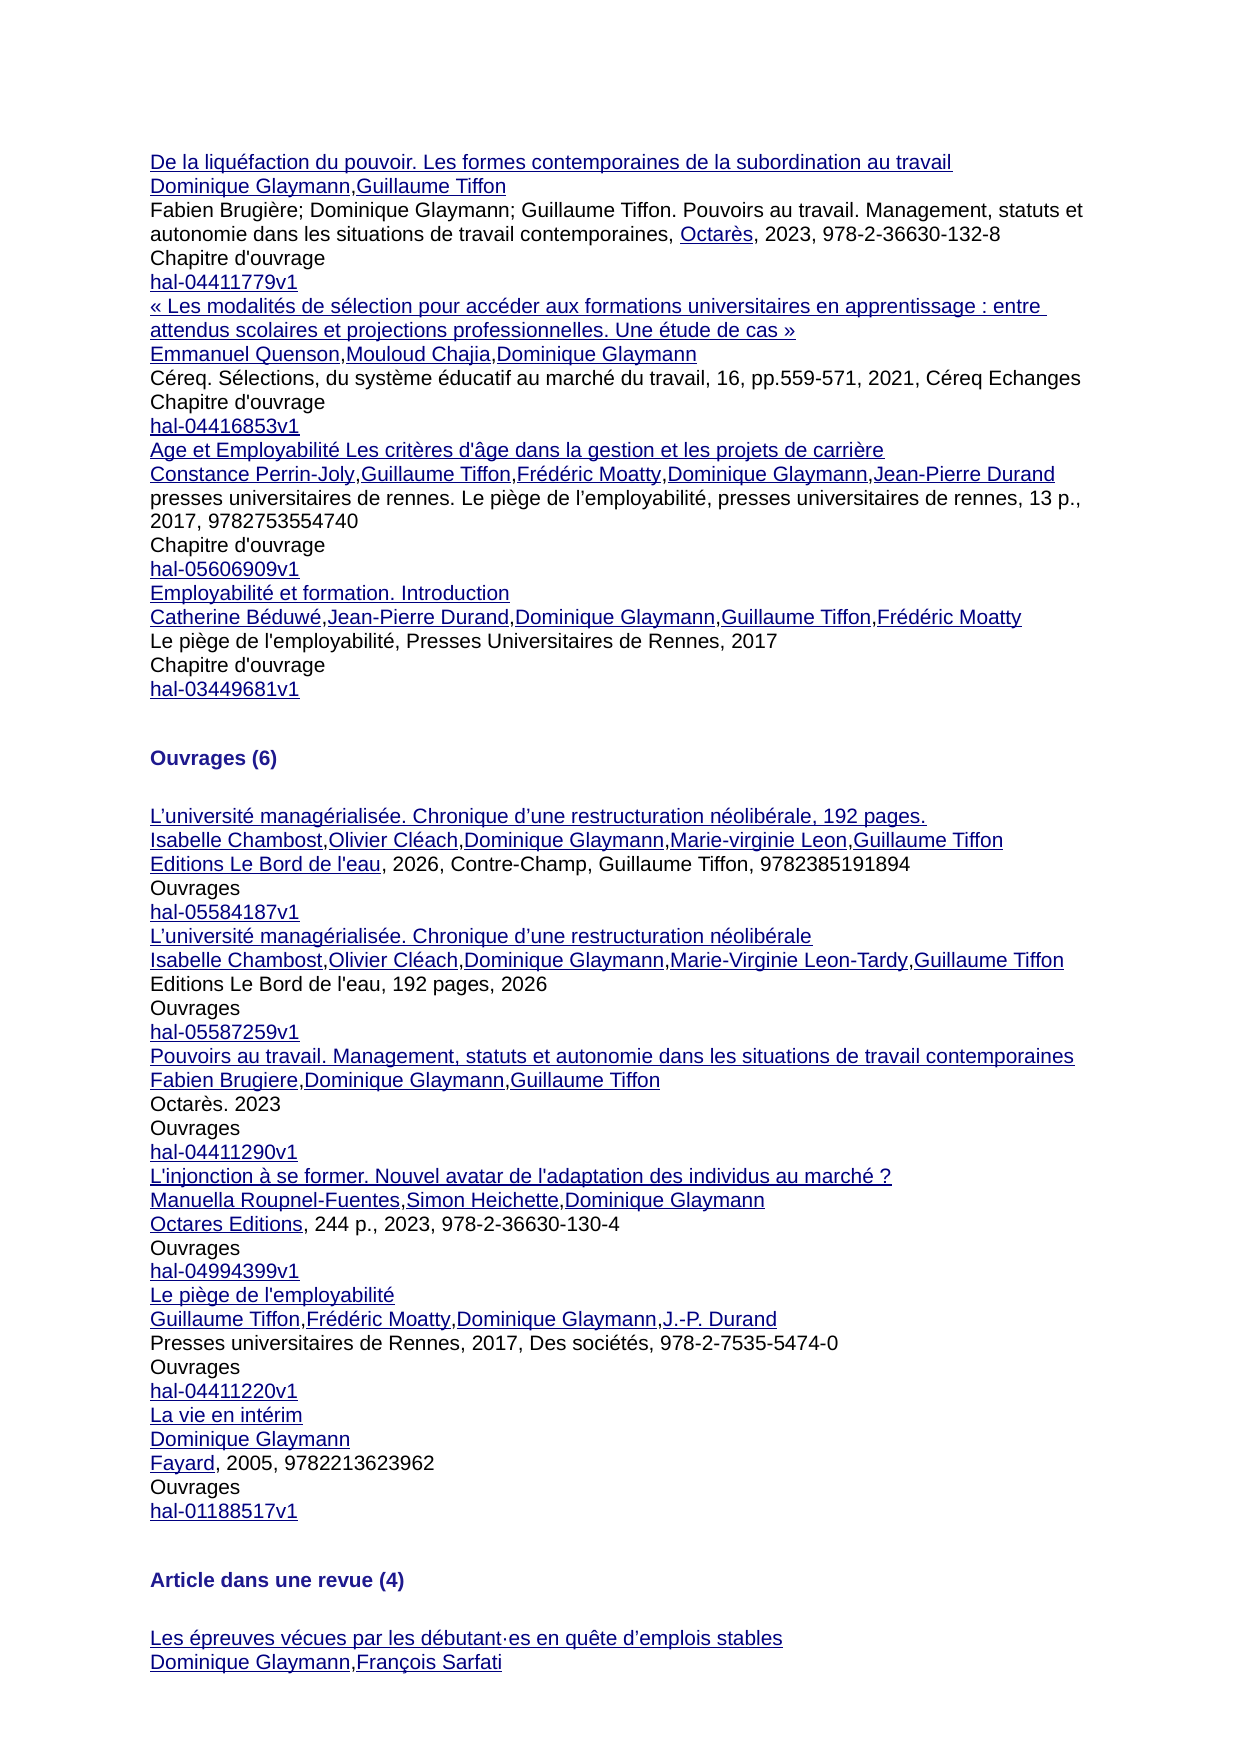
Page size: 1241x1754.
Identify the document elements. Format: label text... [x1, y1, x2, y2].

table_cell Age et Employabilité Les critères d'âge dans la gestion et les projets de carrière Constance Perrin-Joly,Guillaume Tiffon,Frédéric Moatty,Dominique Glaymann,Jean-Pierre Durand presses universitaires de rennes. Le piège de l’employabilité, presses universitaires de rennes, 13 p., 2017, 9782753554740 Chapitre d'ouvrage hal-05606909v1 [150, 438, 1090, 581]
table_cell Employabilité et formation. Introduction Catherine Béduwé,Jean-Pierre Durand,Dominique Glaymann,Guillaume Tiffon,Frédéric Moatty Le piège de l'employabilité, Presses Universitaires de Rennes, 2017 Chapitre d'ouvrage hal-03449681v1 [150, 581, 1090, 701]
table_cell Pouvoirs au travail. Management, statuts et autonomie dans les situations de travail contemporaines Fabien Brugiere,Dominique Glaymann,Guillaume Tiffon Octarès. 2023 Ouvrages hal-04411290v1 [150, 1044, 1090, 1163]
subtitle Article dans une revue (4) [150, 1568, 1090, 1592]
subtitle Ouvrages (6) [150, 746, 1090, 770]
table_cell L’université managérialisée. Chronique d’une restructuration néolibérale Isabelle Chambost,Olivier Cléach,Dominique Glaymann,Marie-Virginie Leon-Tardy,Guillaume Tiffon Editions Le Bord de l'eau, 192 pages, 2026 Ouvrages hal-05587259v1 [150, 924, 1090, 1044]
table_cell La vie en intérim Dominique Glaymann Fayard, 2005, 9782213623962 Ouvrages hal-01188517v1 [150, 1403, 1090, 1523]
table_cell Le piège de l'employabilité Guillaume Tiffon,Frédéric Moatty,Dominique Glaymann,J.-P. Durand Presses universitaires de Rennes, 2017, Des sociétés, 978-2-7535-5474-0 Ouvrages hal-04411220v1 [150, 1283, 1090, 1403]
table_cell De la liquéfaction du pouvoir. Les formes contemporaines de la subordination au travail Dominique Glaymann,Guillaume Tiffon Fabien Brugière; Dominique Glaymann; Guillaume Tiffon. Pouvoirs au travail. Management, statuts et autonomie dans les situations de travail contemporaines, Octarès, 2023, 978-2-36630-132-8 Chapitre d'ouvrage hal-04411779v1 [150, 150, 1090, 294]
table_header Les épreuves vécues par les débutant·es en quête d’emplois stables Dominique Glaymann,François Sarfati [150, 1626, 1090, 1674]
table_cell L'injonction à se former. Nouvel avatar de l'adaptation des individus au marché ? Manuella Roupnel-Fuentes,Simon Heichette,Dominique Glaymann Octares Editions, 244 p., 2023, 978-2-36630-130-4 Ouvrages hal-04994399v1 [150, 1164, 1090, 1283]
table_header L’université managérialisée. Chronique d’une restructuration néolibérale, 192 pages. Isabelle Chambost,Olivier Cléach,Dominique Glaymann,Marie-virginie Leon,Guillaume Tiffon Editions Le Bord de l'eau, 2026, Contre-Champ, Guillaume Tiffon, 9782385191894 Ouvrages hal-05584187v1 [150, 804, 1090, 924]
table_cell « Les modalités de sélection pour accéder aux formations universitaires en apprentissage : entre attendus scolaires et projections professionnelles. Une étude de cas » Emmanuel Quenson,Mouloud Chajia,Dominique Glaymann Céreq. Sélections, du système éducatif au marché du travail, 16, pp.559-571, 2021, Céreq Echanges Chapitre d'ouvrage hal-04416853v1 [150, 294, 1090, 437]
